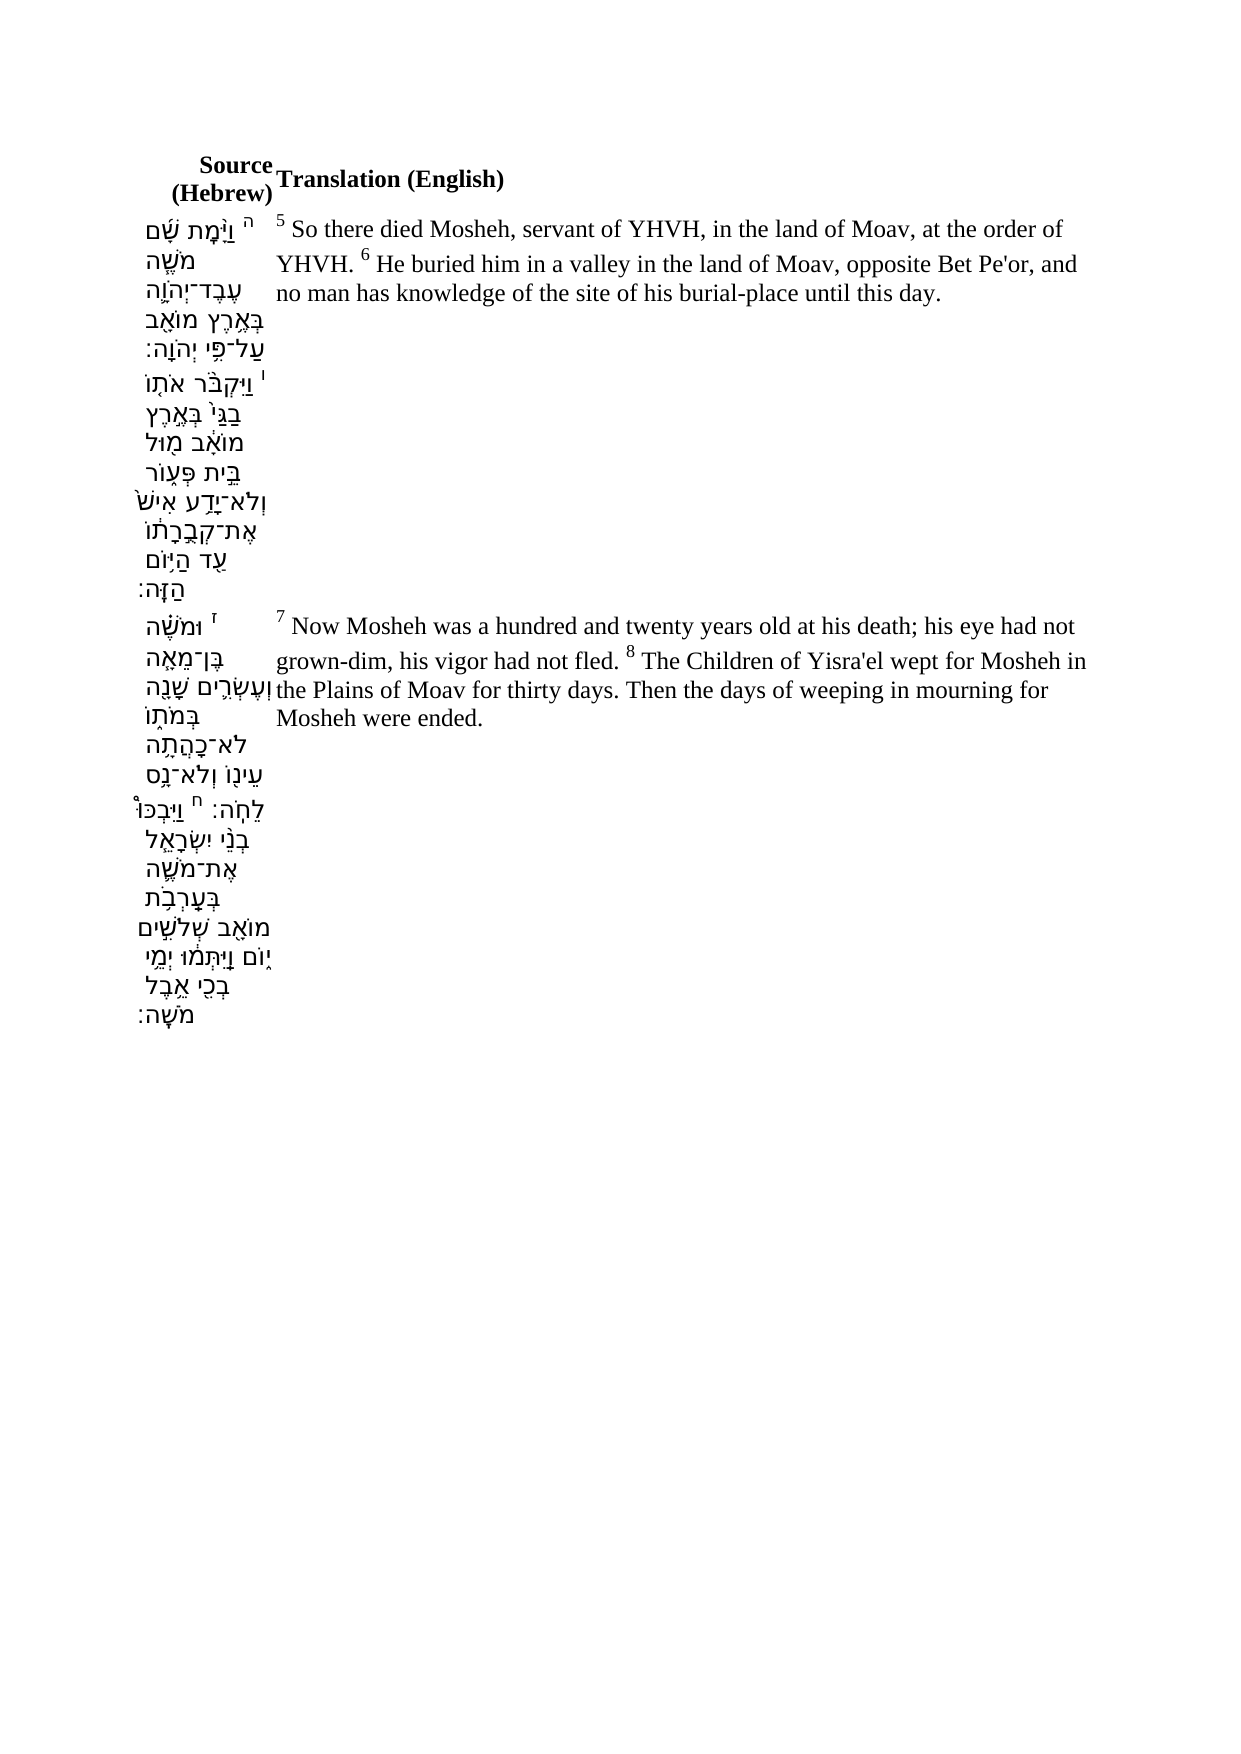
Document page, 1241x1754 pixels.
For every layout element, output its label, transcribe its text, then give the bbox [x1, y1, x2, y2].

table_cell 7 Now Mosheh was a hundred and twenty years old at his death; his eye had not grown-dim, his vigor had not fled. 8 The Children of Yisra'el wept for Mosheh in the Plains of Moav for thirty days. Then the days of weeping in mourning for Mosheh were ended. [274, 605, 1105, 1031]
table_header Translation (English) [274, 150, 1105, 208]
table_cell ז וּמֹשֶׁ֗ה בֶּן־מֵאָ֧ה וְעֶשְׂרִ֛ים שָׁנָ֖ה בְּמֹת֑וֹ לֹא־כָהֲתָ֥ה עֵינ֖וֹ וְלֹא־נָ֥ס לֵחֹֽה׃ ח וַיִּבְכּוּ֩ בְנֵ֨י יִשְׂרָאֵ֧ל אֶת־מֹשֶׁ֛ה בְּעַֽרְבֹ֥ת מוֹאָ֖ב שְׁלֹשִׁ֣ים י֑וֹם וַֽיִּתְּמ֔וּ יְמֵ֥י בְכִ֖י אֵ֥בֶל מֹשֶֽׁה׃ [135, 605, 274, 1031]
table_header Source (Hebrew) [135, 150, 274, 208]
table_cell ה וַיָּ֨מׇת שָׁ֜ם מֹשֶׁ֧ה עֶבֶד־יְהֹוָ֛ה בְּאֶ֥רֶץ מוֹאָ֖ב עַל־פִּ֥י יְהֹוָה׃ ו וַיִּקְבֹּ֨ר אֹת֤וֹ בַגַּי֙ בְּאֶ֣רֶץ מוֹאָ֔ב מ֖וּל בֵּ֣ית פְּע֑וֹר וְלֹא־יָדַ֥ע אִישׁ֙ אֶת־קְבֻ֣רָת֔וֹ עַ֖ד הַיּ֥וֹם הַזֶּֽה׃ [135, 209, 274, 605]
table_cell 5 So there died Mosheh, servant of YHVH, in the land of Moav, at the order of YHVH. 6 He buried him in a valley in the land of Moav, opposite Bet Pe'or, and no man has knowledge of the site of his burial-place until this day. [274, 209, 1105, 605]
